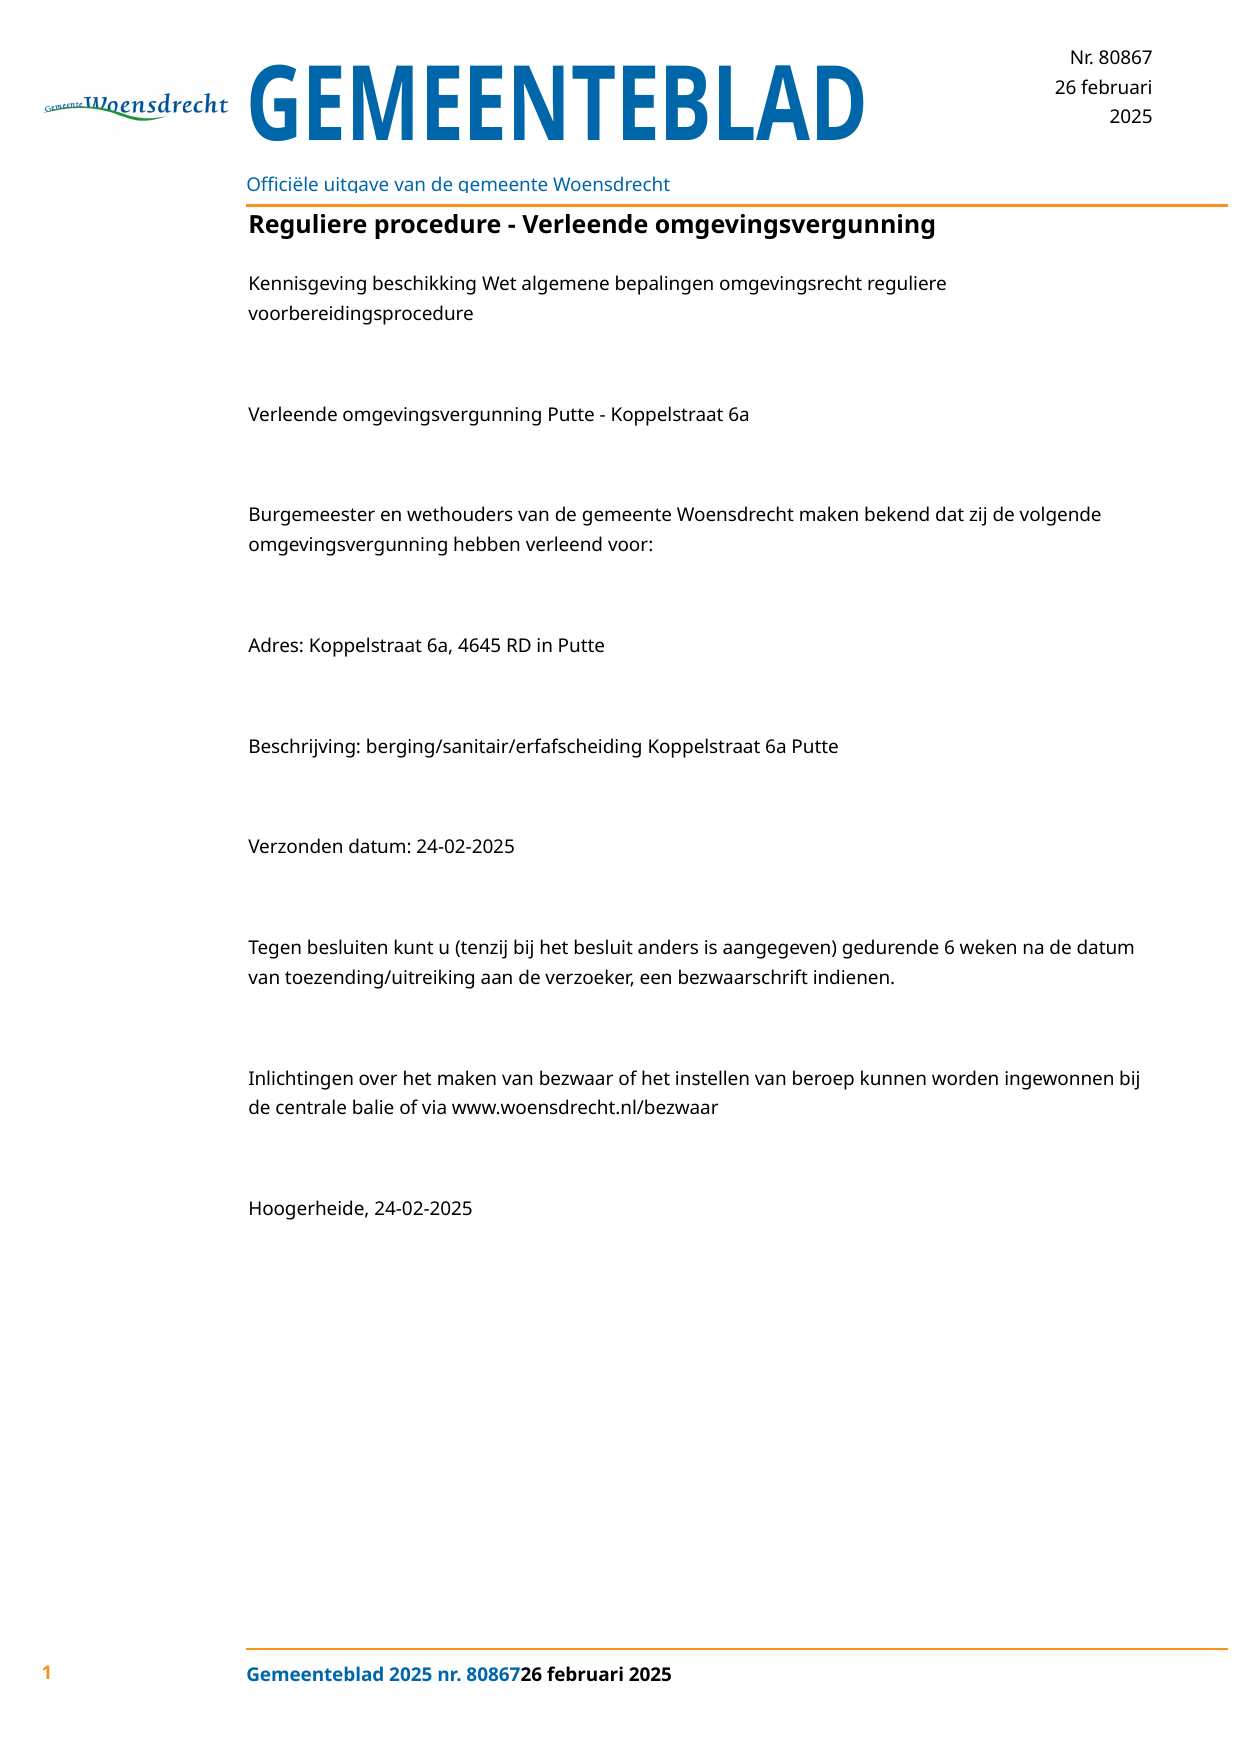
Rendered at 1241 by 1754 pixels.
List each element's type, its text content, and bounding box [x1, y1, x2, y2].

text Tegen besluiten kunt u (tenzij bij het besluit anders is aangegeven) gedurende 6 weken na de datum van toezending/uitreiking aan de verzoeker, een bezwaarschrift indienen. [248, 934, 1152, 990]
text Reguliere procedure - Verleende omgevingsvergunning [248, 207, 1152, 241]
text Adres: Koppelstraat 6a, 4645 RD in Putte [248, 632, 1152, 658]
text Inlichtingen over het maken van bezwaar of het instellen van beroep kunnen worden ingewonnen bij de centrale balie of via www.woensdrecht.nl/bezwaar [248, 1065, 1152, 1120]
text Verleende omgevingsvergunning Putte - Koppelstraat 6a [248, 401, 1152, 426]
picture [41, 47, 231, 172]
text Burgemeester en wethouders van de gemeente Woensdrecht maken bekend dat zij de volgende omgevingsvergunning hebben verleend voor: [248, 502, 1152, 557]
text Kennisgeving beschikking Wet algemene bepalingen omgevingsrecht reguliere voorbereidingsprocedure [248, 270, 1152, 326]
text Verzonden datum: 24-02-2025 [248, 834, 1152, 859]
text Beschrijving: berging/sanitair/erfafscheiding Koppelstraat 6a Putte [248, 733, 1152, 758]
text Hoogerheide, 24-02-2025 [248, 1195, 1152, 1221]
